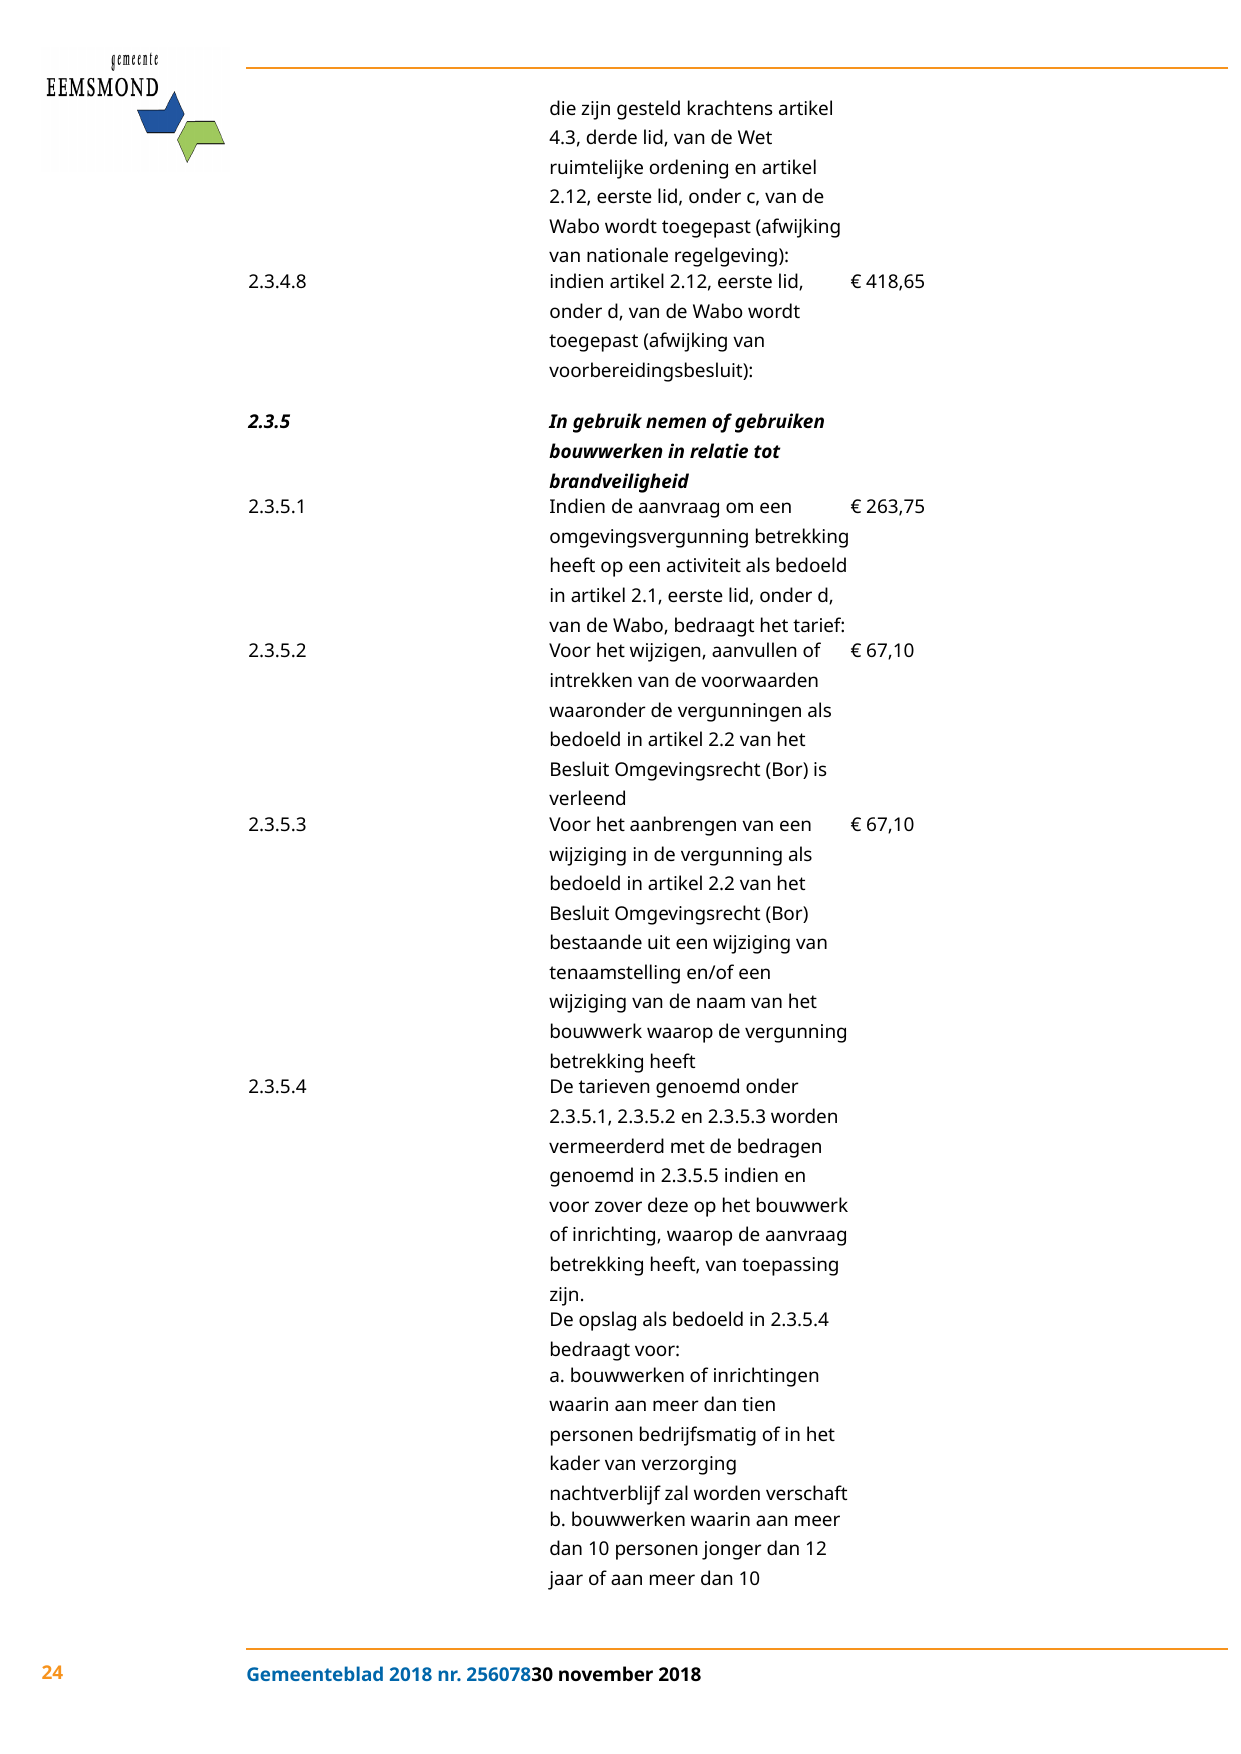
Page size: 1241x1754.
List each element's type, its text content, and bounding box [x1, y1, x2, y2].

table_cell De opslag als bedoeld in 2.3.5.4 bedraagt voor: [549, 1306, 850, 1362]
table_cell [248, 1306, 549, 1362]
table_cell [850, 409, 1152, 493]
table_cell [850, 1306, 1152, 1362]
table_cell € 418,65 [850, 269, 1152, 383]
table_cell [248, 1506, 549, 1591]
table_cell [850, 1362, 1152, 1506]
table_cell [850, 1074, 1152, 1306]
table_cell [850, 383, 1152, 409]
table_cell Voor het aanbrengen van een wijziging in de vergunning als bedoeld in artikel 2.2 van het Besluit Omgevingsrecht (Bor) bestaande uit een wijziging van tenaamstelling en/of een wijziging van de naam van het bouwwerk waarop de vergunning betrekking heeft [549, 811, 850, 1074]
table_cell 2.3.5.2 [248, 638, 549, 811]
table_cell 2.3.5.4 [248, 1074, 549, 1306]
table_cell € 67,10 [850, 638, 1152, 811]
table_cell a. bouwwerken of inrichtingen waarin aan meer dan tien personen bedrijfsmatig of in het kader van verzorging nachtverblijf zal worden verschaft [549, 1362, 850, 1506]
table_cell [549, 383, 850, 409]
table_cell [248, 95, 549, 268]
table_cell indien artikel 2.12, eerste lid, onder d, van de Wabo wordt toegepast (afwijking van voorbereidingsbesluit): [549, 269, 850, 383]
table_cell [248, 383, 549, 409]
table_cell Indien de aanvraag om een omgevingsvergunning betrekking heeft op een activiteit als bedoeld in artikel 2.1, eerste lid, onder d, van de Wabo, bedraagt het tarief: [549, 494, 850, 638]
table_cell 2.3.5 [248, 409, 549, 493]
table_cell Voor het wijzigen, aanvullen of intrekken van de voorwaarden waaronder de vergunningen als bedoeld in artikel 2.2 van het Besluit Omgevingsrecht (Bor) is verleend [549, 638, 850, 811]
table_cell € 263,75 [850, 494, 1152, 638]
picture [41, 47, 231, 172]
table_cell [850, 1506, 1152, 1591]
table_cell b. bouwwerken waarin aan meer dan 10 personen jonger dan 12 jaar of aan meer dan 10 [549, 1506, 850, 1591]
table_cell [850, 95, 1152, 268]
table_cell In gebruik nemen of gebruiken bouwwerken in relatie tot brandveiligheid [549, 409, 850, 493]
table_cell [248, 1362, 549, 1506]
table_cell 2.3.4.8 [248, 269, 549, 383]
table_cell De tarieven genoemd onder 2.3.5.1, 2.3.5.2 en 2.3.5.3 worden vermeerderd met de bedragen genoemd in 2.3.5.5 indien en voor zover deze op het bouwwerk of inrichting, waarop de aanvraag betrekking heeft, van toepassing zijn. [549, 1074, 850, 1306]
table_cell die zijn gesteld krachtens artikel 4.3, derde lid, van de Wet ruimtelijke ordening en artikel 2.12, eerste lid, onder c, van de Wabo wordt toegepast (afwijking van nationale regelgeving): [549, 95, 850, 268]
table_cell 2.3.5.1 [248, 494, 549, 638]
table_cell 2.3.5.3 [248, 811, 549, 1074]
table_cell € 67,10 [850, 811, 1152, 1074]
